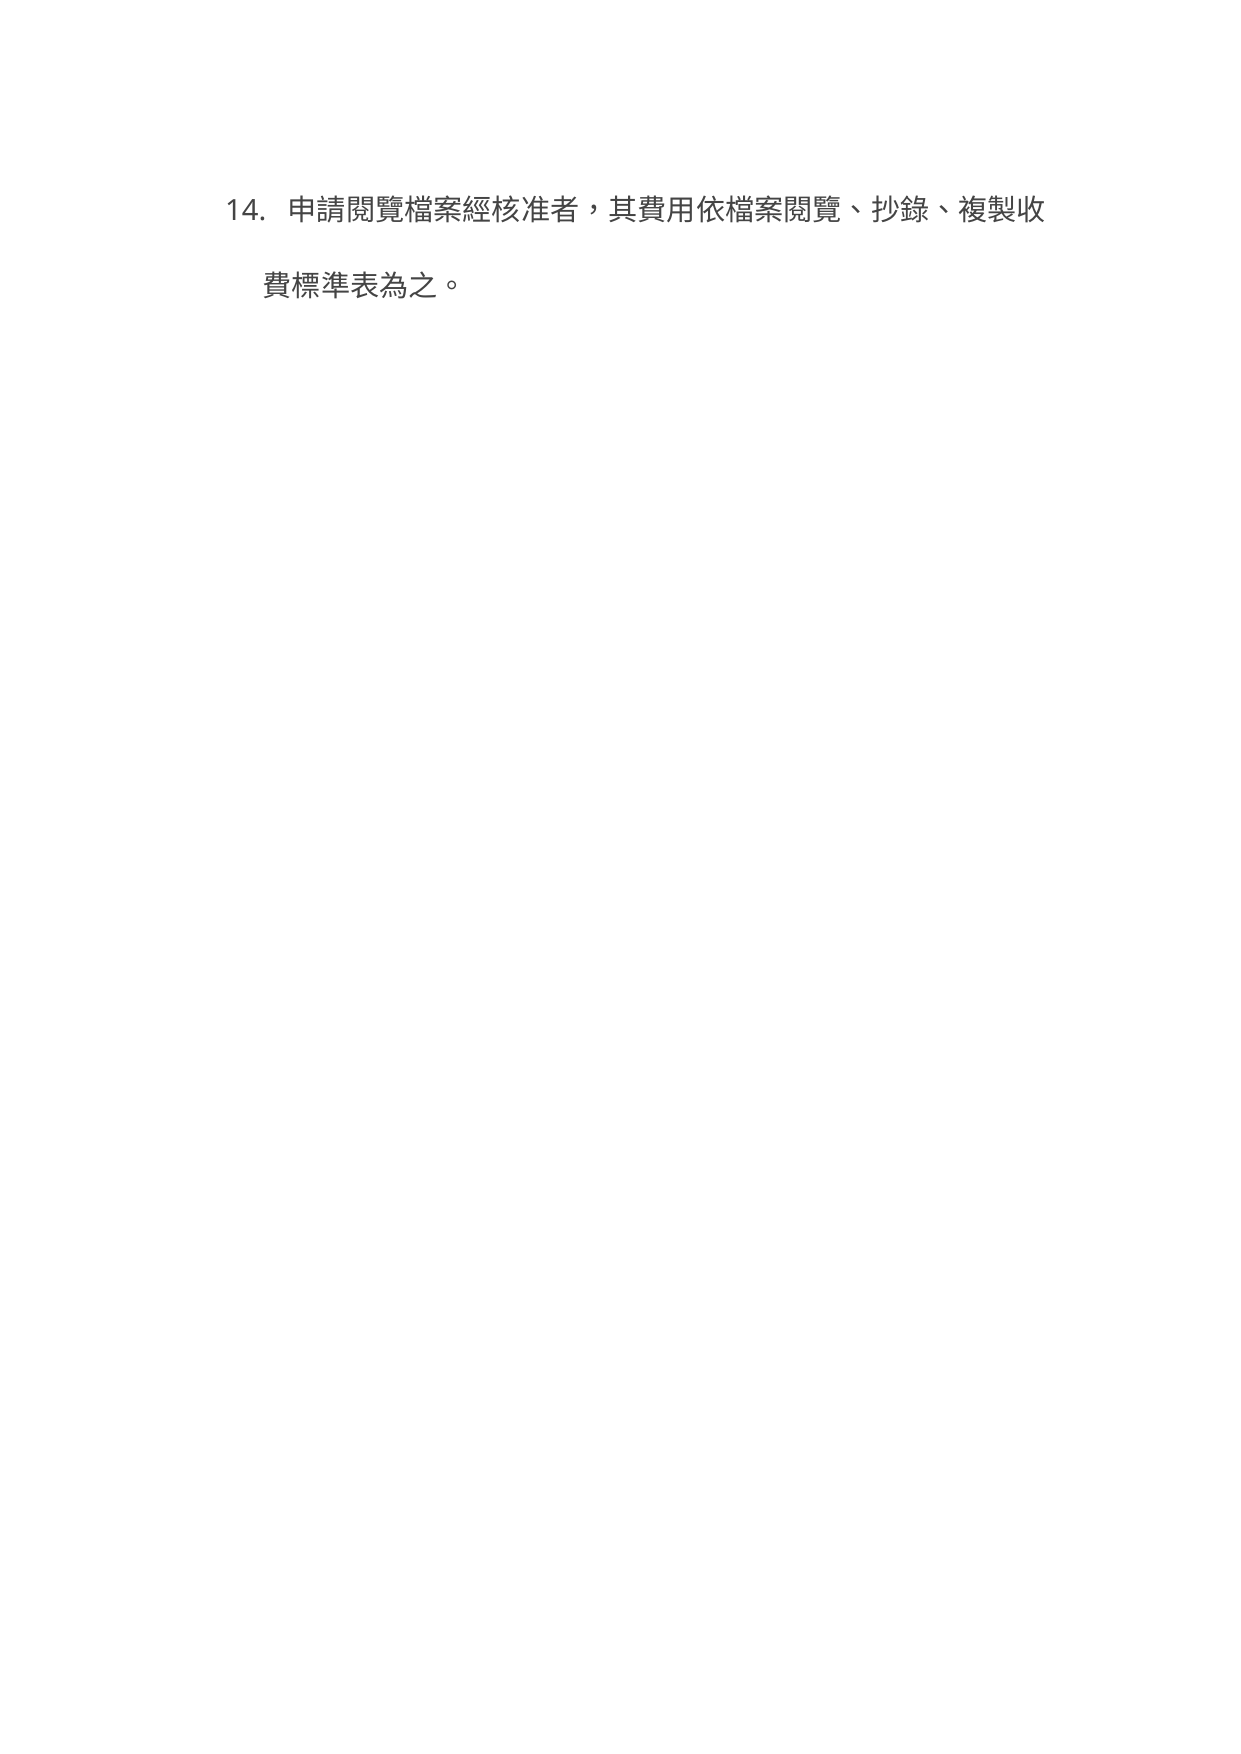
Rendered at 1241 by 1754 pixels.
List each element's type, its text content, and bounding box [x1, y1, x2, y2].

list 申請閱覽檔案經核准者，其費用依檔案閱覽、抄錄、複製收費標準表為之。 [225, 164, 1053, 314]
